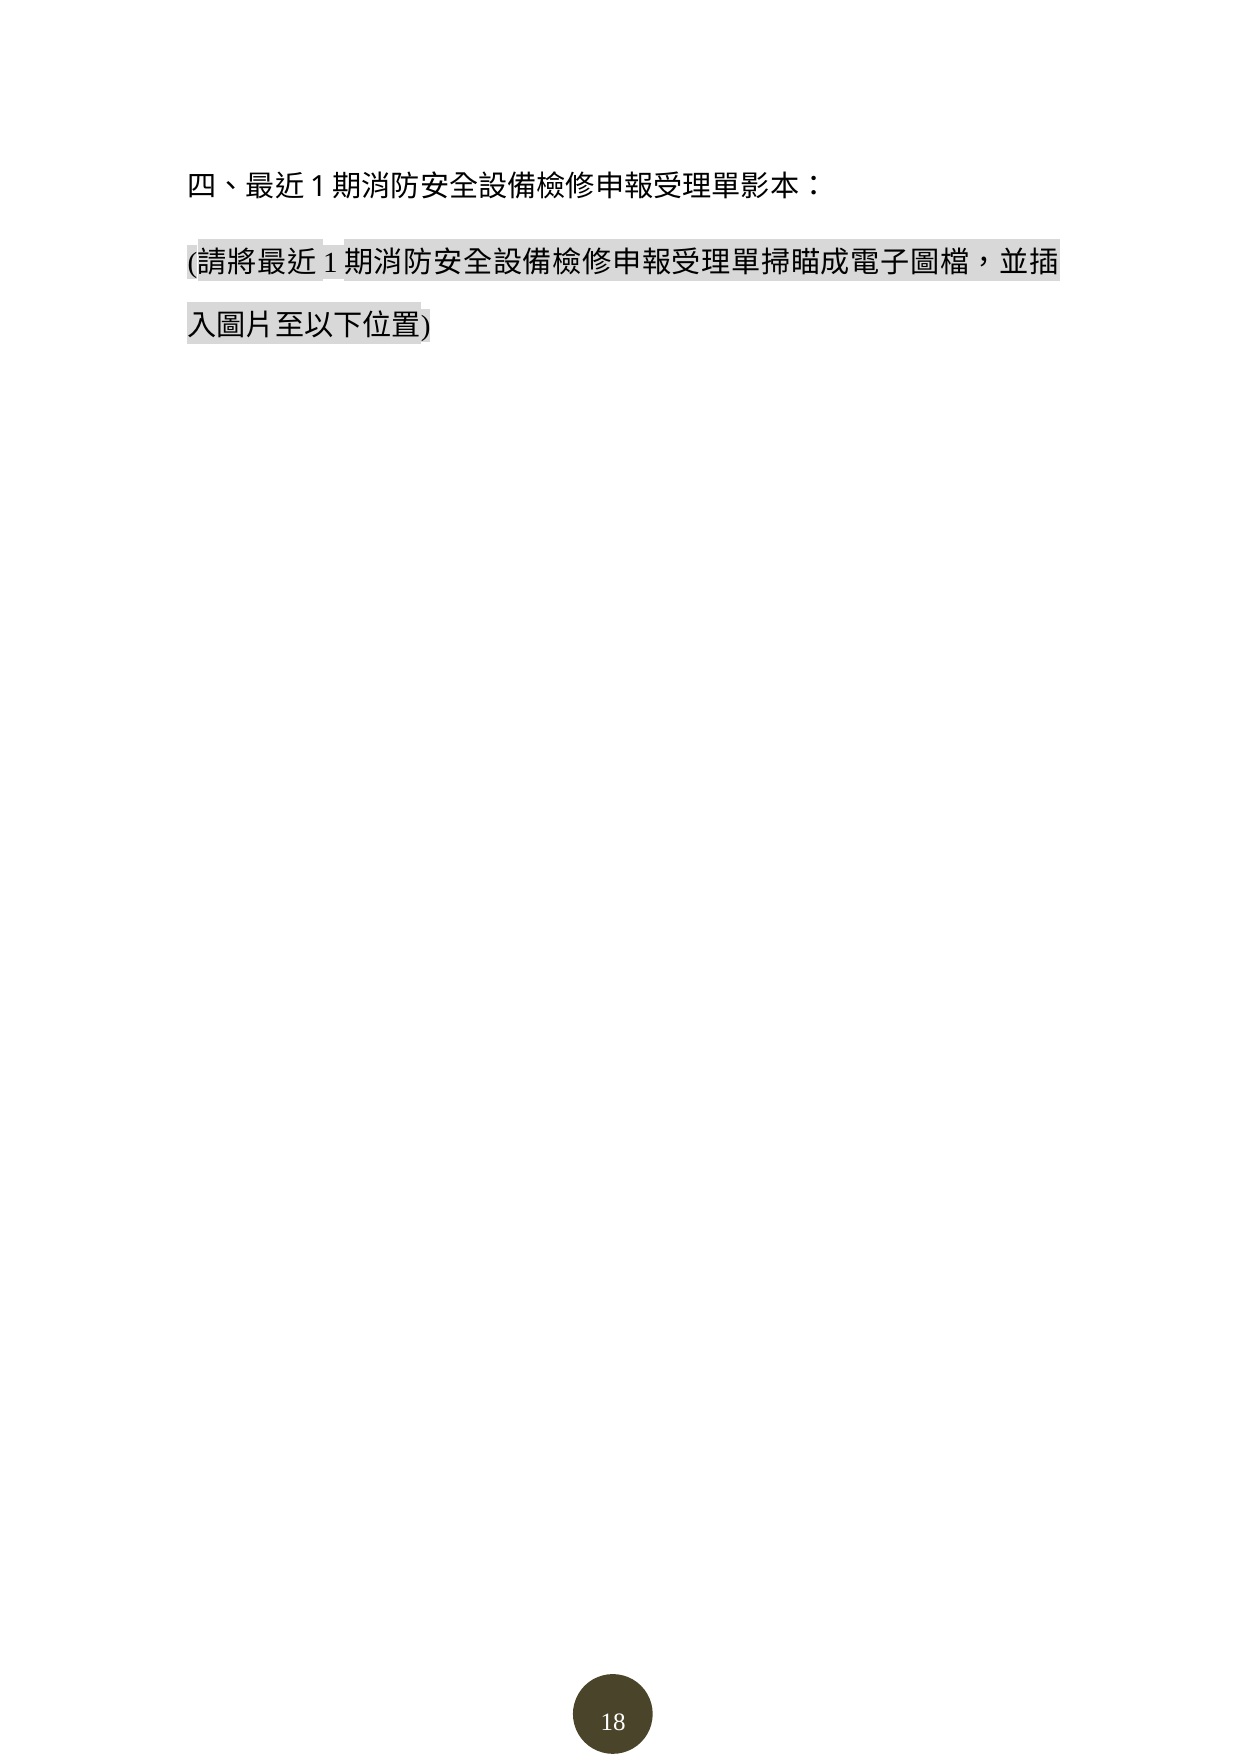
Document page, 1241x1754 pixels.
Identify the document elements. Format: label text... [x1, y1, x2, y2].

text (請將最近1期消防安全設備檢修申報受理單掃瞄成電子圖檔，並插入圖片至以下位置) [187, 238, 1060, 344]
text 四、最近1期消防安全設備檢修申報受理單影本： [187, 162, 1060, 205]
